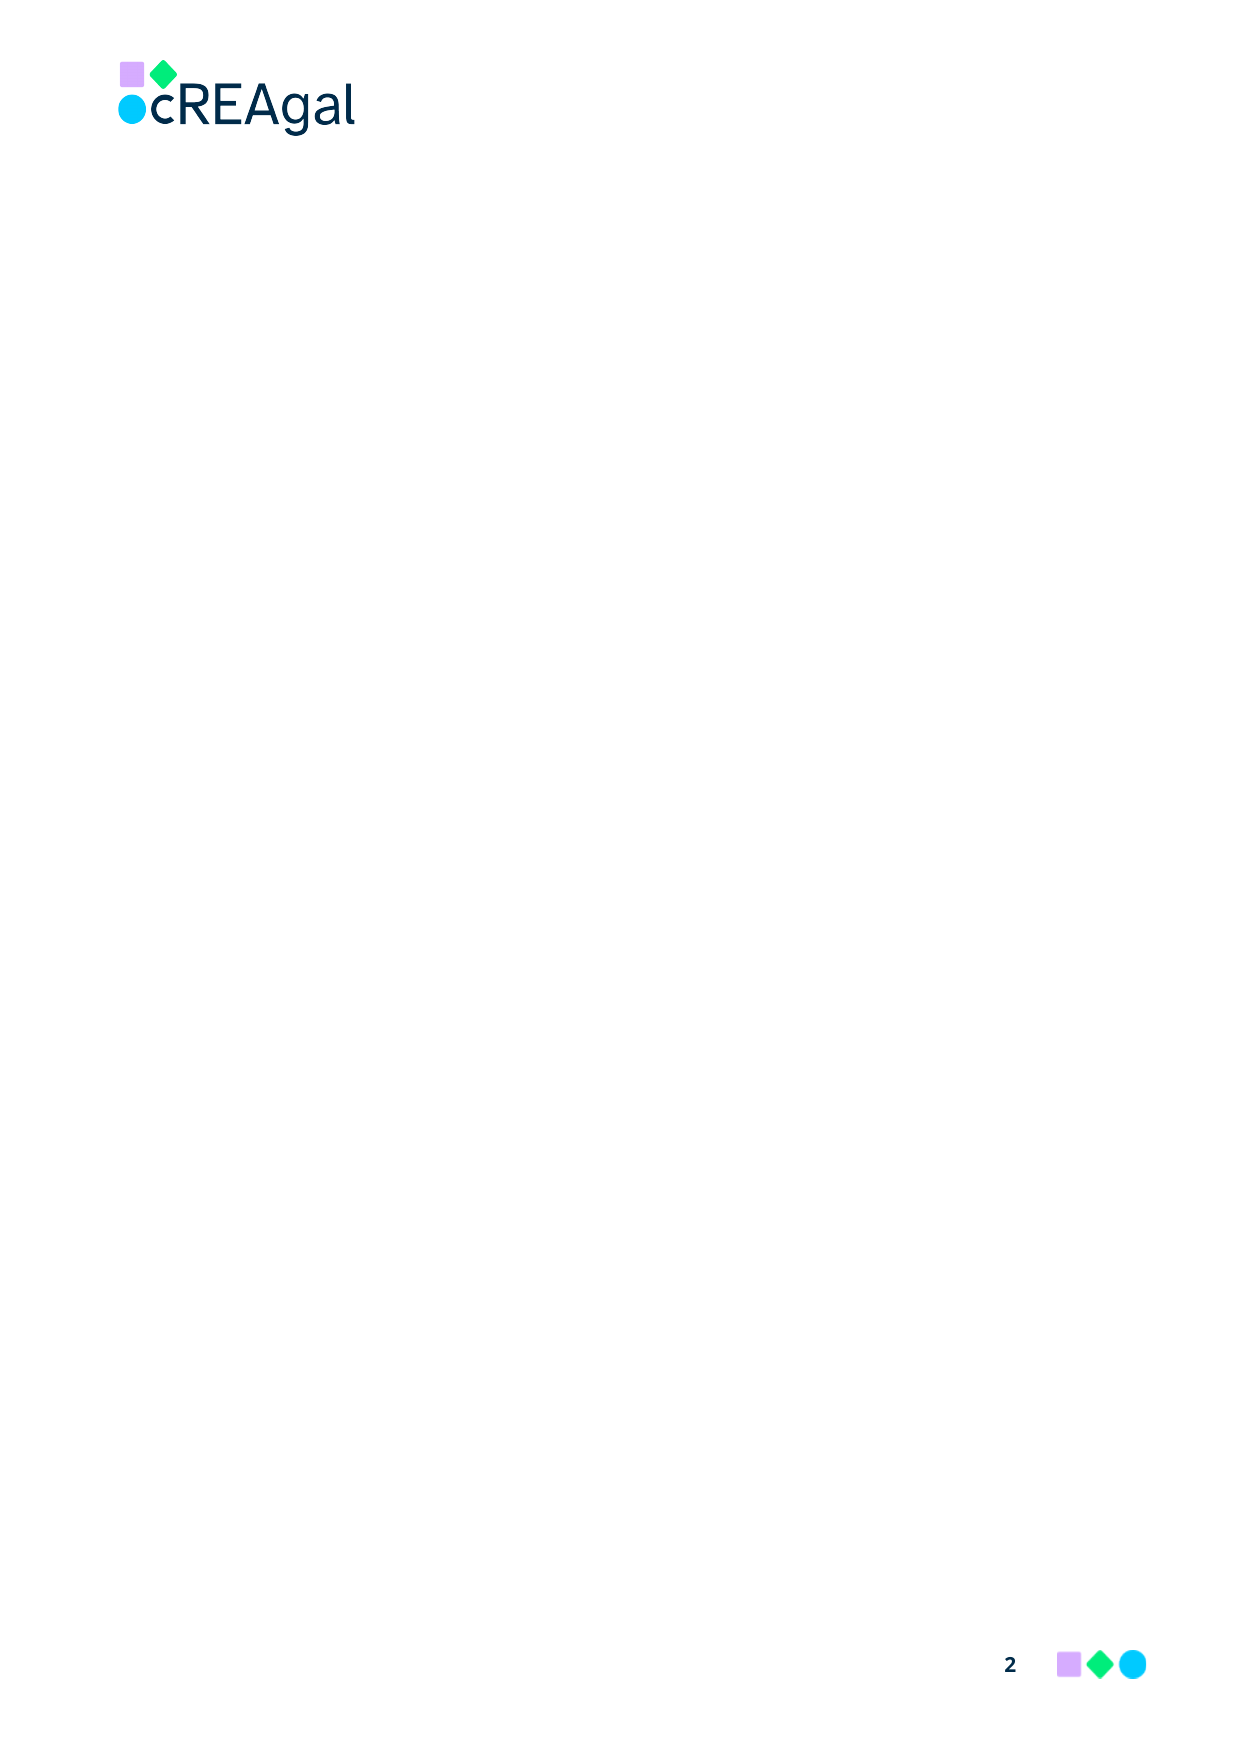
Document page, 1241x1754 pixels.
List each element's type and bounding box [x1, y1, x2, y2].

picture [118, 60, 355, 136]
picture [1057, 1650, 1130, 1679]
picture [1136, 1667, 1147, 1679]
picture [1137, 1650, 1147, 1661]
